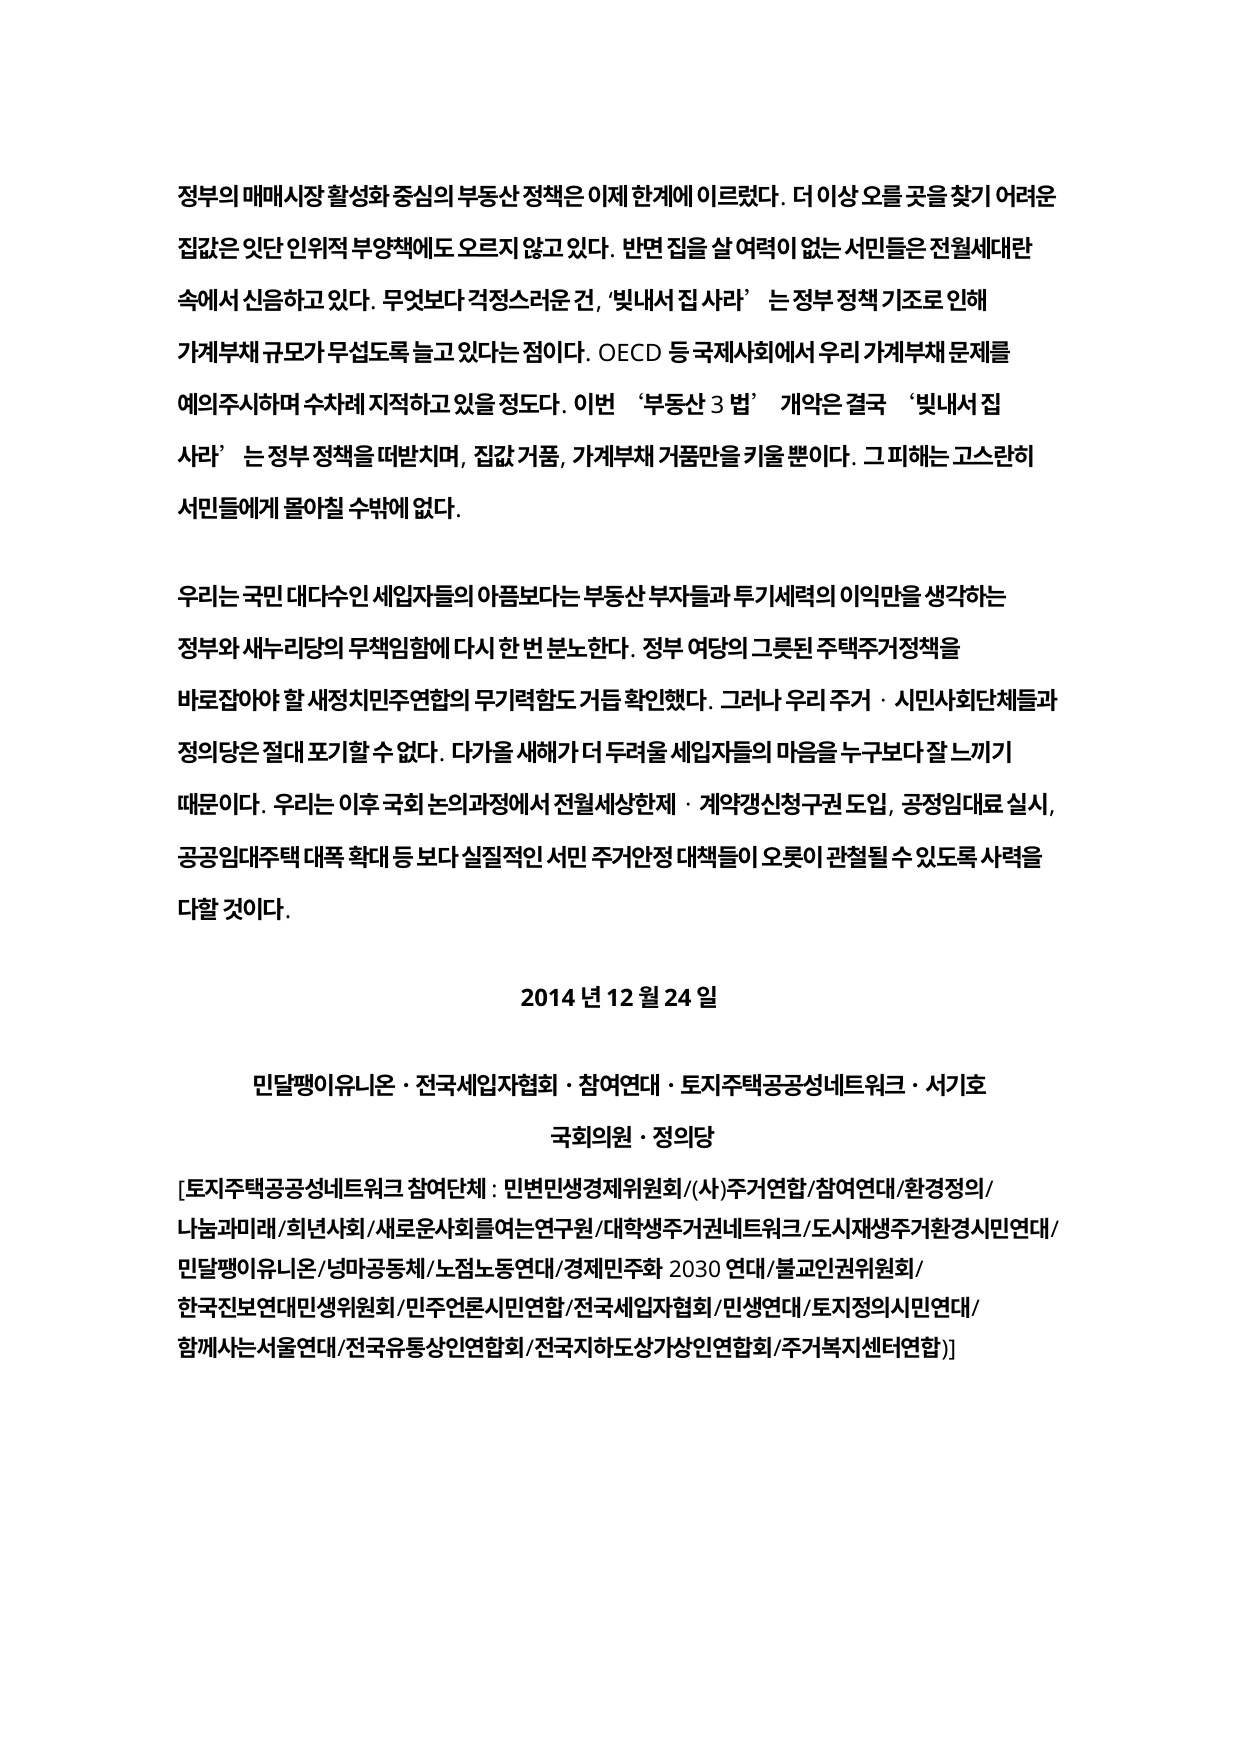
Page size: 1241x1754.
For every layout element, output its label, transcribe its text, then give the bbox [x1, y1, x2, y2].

text [토지주택공공성네트워크 참여단체 : 민변민생경제위원회/(사)주거연합/참여연대/환경정의/나눔과미래/희년사회/새로운사회를여는연구원/대학생주거권네트워크/도시재생주거환경시민연대/민달팽이유니온/넝마공동체/노점노동연대/경제민주화2030연대/불교인권위원회/한국진보연대민생위원회/민주언론시민연합/전국세입자협회/민생연대/토지정의시민연대/함께사는서울연대/전국유통상인연합회/전국지하도상가상인연합회/주거복지센터연합)] [177, 1171, 1063, 1363]
text 민달팽이유니온ㆍ전국세입자협회ㆍ참여연대ㆍ토지주택공공성네트워크ㆍ서기호 국회의원ㆍ정의당 [177, 1067, 1063, 1153]
text 2014년 12월 24일 [177, 978, 1063, 1013]
text 우리는 국민 대다수인 세입자들의 아픔보다는 부동산 부자들과 투기세력의 이익만을 생각하는 정부와 새누리당의 무책임함에 다시 한 번 분노한다. 정부 여당의 그릇된 주택주거정책을 바로잡아야 할 새정치민주연합의 무기력함도 거듭 확인했다. 그러나 우리 주거ㆍ시민사회단체들과 정의당은 절대 포기할 수 없다. 다가올 새해가 더 두려울 세입자들의 마음을 누구보다 잘 느끼기 때문이다. 우리는 이후 국회 논의과정에서 전월세상한제ㆍ계약갱신청구권 도입, 공정임대료 실시, 공공임대주택 대폭 확대 등 보다 실질적인 서민 주거안정 대책들이 오롯이 관철될 수 있도록 사력을 다할 것이다. [177, 578, 1063, 925]
text 정부의 매매시장 활성화 중심의 부동산 정책은 이제 한계에 이르렀다. 더 이상 오를 곳을 찾기 어려운 집값은 잇단 인위적 부양책에도 오르지 않고 있다. 반면 집을 살 여력이 없는 서민들은 전월세대란 속에서 신음하고 있다. 무엇보다 걱정스러운 건, ‘빚내서 집 사라’는 정부 정책 기조로 인해 가계부채 규모가 무섭도록 늘고 있다는 점이다. OECD 등 국제사회에서 우리 가계부채 문제를 예의주시하며 수차례 지적하고 있을 정도다. 이번 ‘부동산 3법’ 개악은 결국 ‘빚내서 집 사라’는 정부 정책을 떠받치며, 집값 거품, 가계부채 거품만을 키울 뿐이다. 그 피해는 고스란히 서민들에게 몰아칠 수밖에 없다. [177, 177, 1063, 524]
